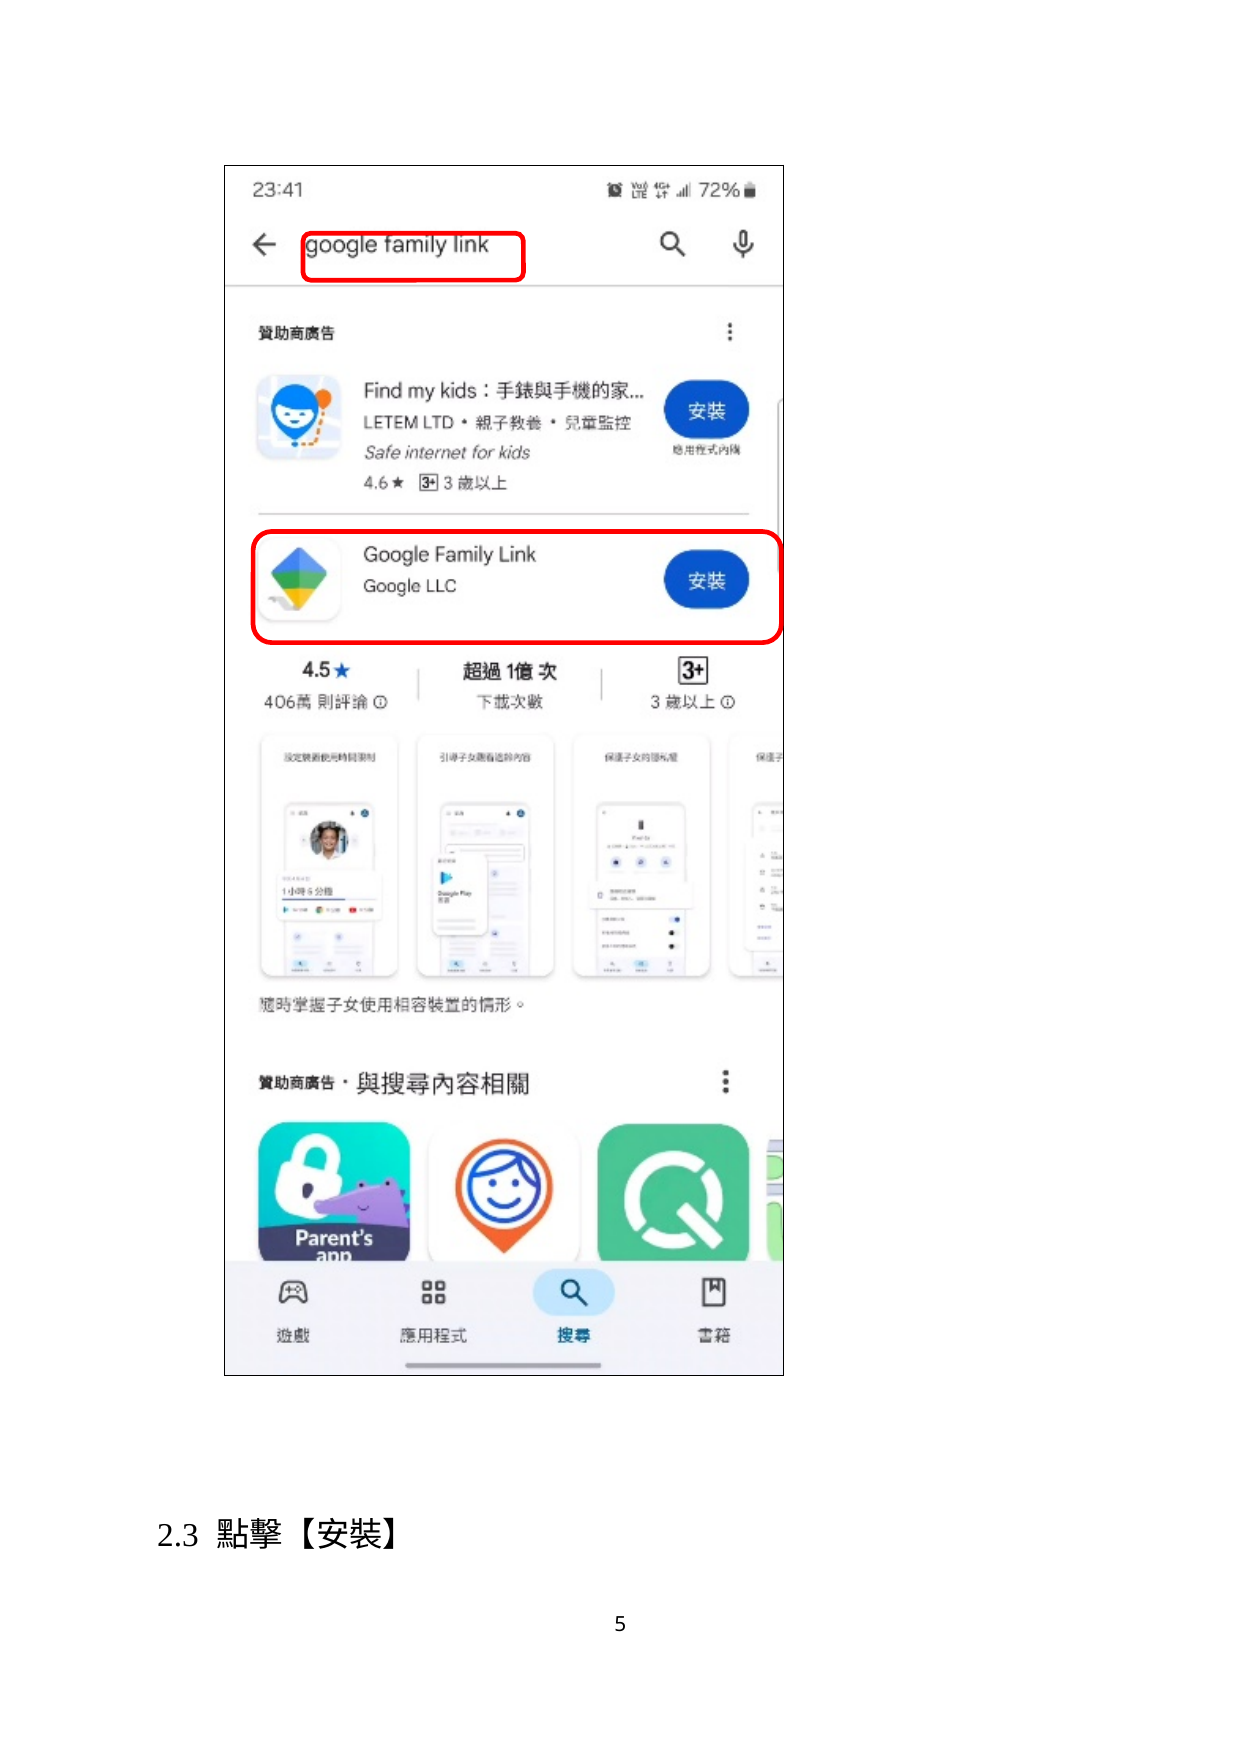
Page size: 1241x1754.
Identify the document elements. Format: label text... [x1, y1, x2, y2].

picture [225, 166, 783, 1375]
picture [256, 534, 779, 640]
list 點擊【安裝】 [157, 1494, 1128, 1569]
